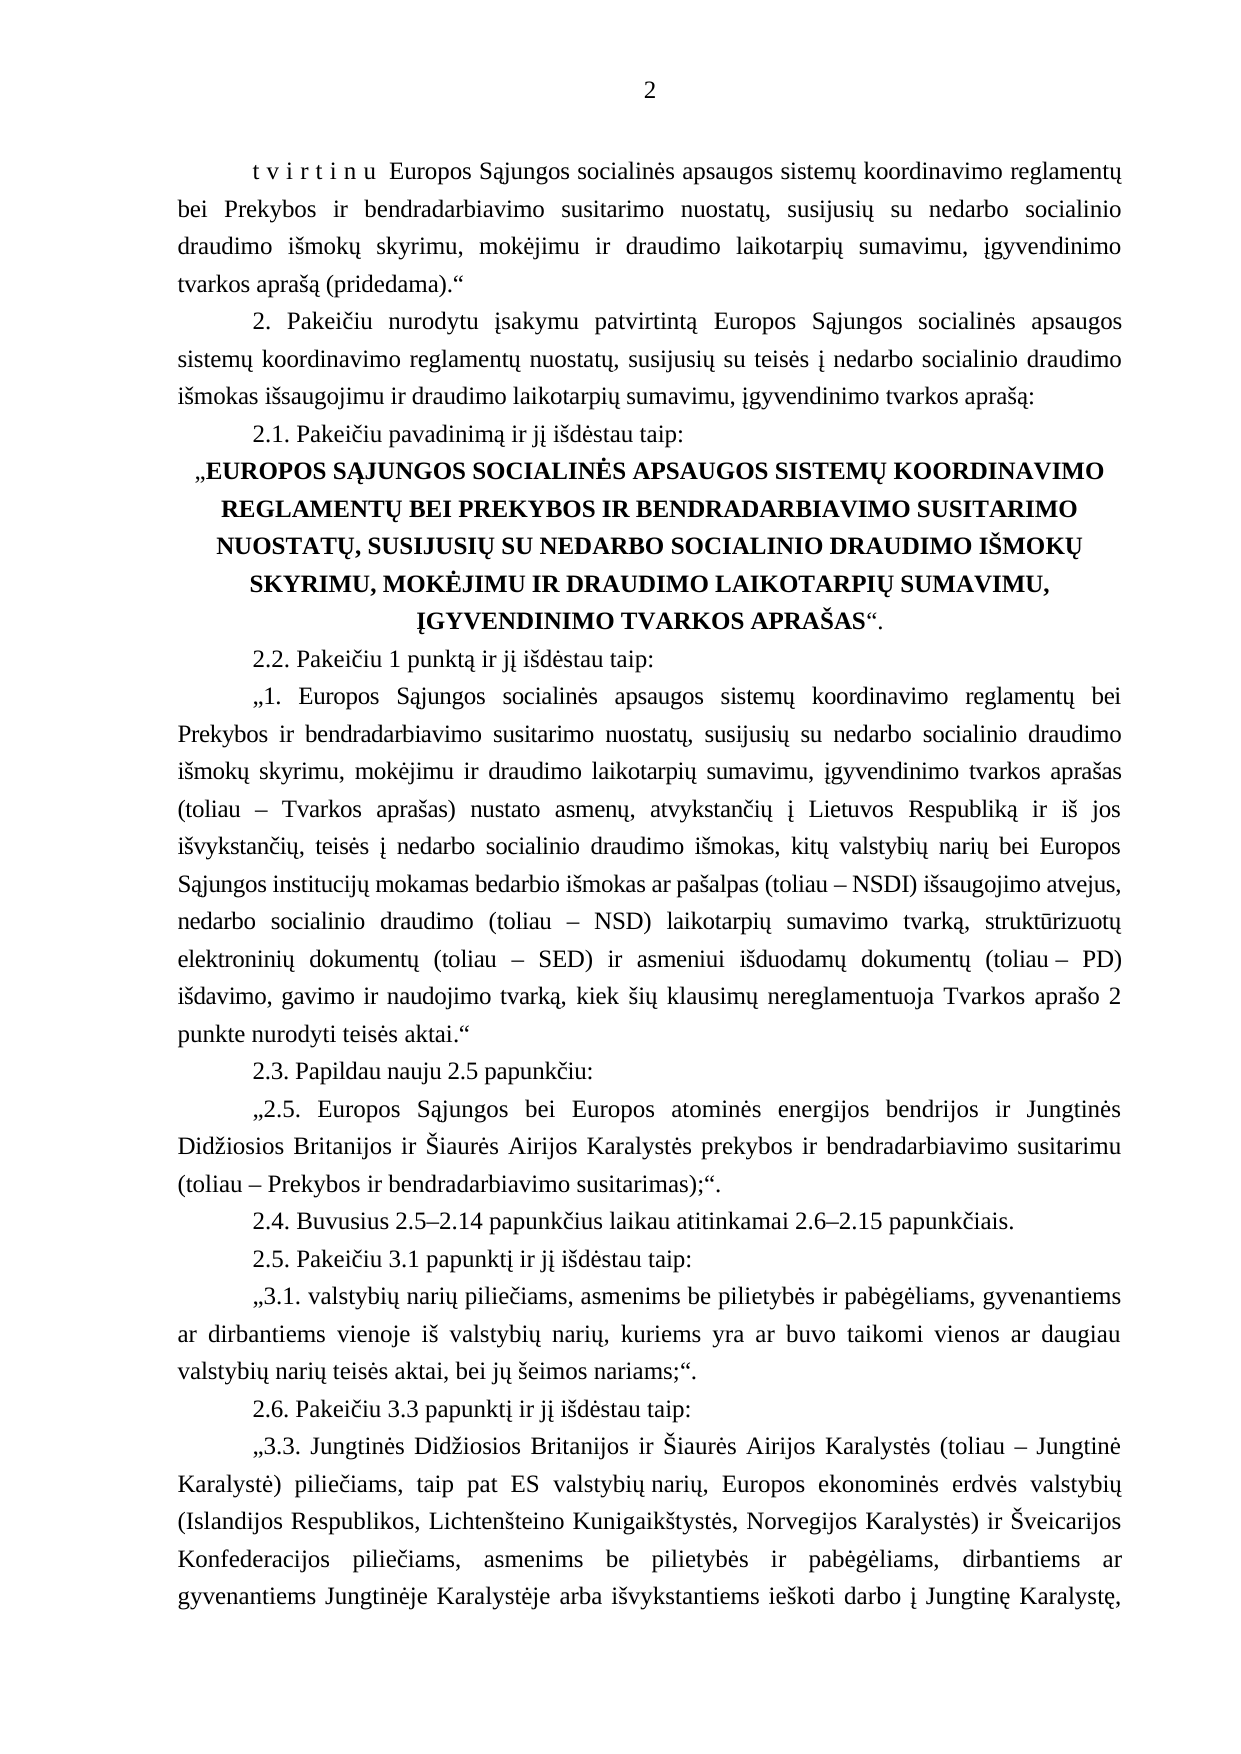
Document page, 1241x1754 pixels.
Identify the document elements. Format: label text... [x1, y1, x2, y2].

text „1. Europos Sąjungos socialinės apsaugos sistemų koordinavimo reglamentų bei Prekybos ir bendradarbiavimo susitarimo nuostatų, susijusių su nedarbo socialinio draudimo išmokų skyrimu, mokėjimu ir draudimo laikotarpių sumavimu, įgyvendinimo tvarkos aprašas (toliau – Tvarkos aprašas) nustato asmenų, atvykstančių į Lietuvos Respubliką ir iš jos išvykstančių, teisės į nedarbo socialinio draudimo išmokas, kitų valstybių narių bei Europos Sąjungos institucijų mokamas bedarbio išmokas ar pašalpas (toliau – NSDI) išsaugojimo atvejus, nedarbo socialinio draudimo (toliau – NSD) laikotarpių sumavimo tvarką, struktūrizuotų elektroninių dokumentų (toliau – SED) ir asmeniui išduodamų dokumentų (toliau – PD) išdavimo, gavimo ir naudojimo tvarką, kiek šių klausimų nereglamentuoja Tvarkos aprašo 2 punkte nurodyti teisės aktai.“ [177, 673, 1122, 1048]
text „3.1. valstybių narių piliečiams, asmenims be pilietybės ir pabėgėliams, gyvenantiems ar dirbantiems vienoje iš valstybių narių, kuriems yra ar buvo taikomi vienos ar daugiau valstybių narių teisės aktai, bei jų šeimos nariams;“. [177, 1273, 1122, 1385]
text 2.1. Pakeičiu pavadinimą ir jį išdėstau taip: [177, 410, 1122, 448]
text 2.5. Pakeičiu 3.1 papunktį ir jį išdėstau taip: [177, 1235, 1122, 1273]
text 2.3. Papildau nauju 2.5 papunkčiu: [177, 1048, 1122, 1085]
text t v i r t i n u Europos Sąjungos socialinės apsaugos sistemų koordinavimo reglamentų bei Prekybos ir bendradarbiavimo susitarimo nuostatų, susijusių su nedarbo socialinio draudimo išmokų skyrimu, mokėjimu ir draudimo laikotarpių sumavimu, įgyvendinimo tvarkos aprašą (pridedama).“ [177, 148, 1122, 298]
text 2. Pakeičiu nurodytu įsakymu patvirtintą Europos Sąjungos socialinės apsaugos sistemų koordinavimo reglamentų nuostatų, susijusių su teisės į nedarbo socialinio draudimo išmokas išsaugojimu ir draudimo laikotarpių sumavimu, įgyvendinimo tvarkos aprašą: [177, 298, 1122, 410]
text 2.2. Pakeičiu 1 punktą ir jį išdėstau taip: [177, 635, 1122, 673]
text 2.4. Buvusius 2.5–2.14 papunkčius laikau atitinkamai 2.6–2.15 papunkčiais. [177, 1198, 1122, 1235]
text „2.5. Europos Sąjungos bei Europos atominės energijos bendrijos ir Jungtinės Didžiosios Britanijos ir Šiaurės Airijos Karalystės prekybos ir bendradarbiavimo susitarimu (toliau – Prekybos ir bendradarbiavimo susitarimas);“. [177, 1085, 1122, 1198]
text „EUROPOS SĄJUNGOS SOCIALINĖS APSAUGOS SISTEMŲ KOORDINAVIMO REGLAMENTŲ BEI PREKYBOS IR BENDRADARBIAVIMO SUSITARIMO NUOSTATŲ, SUSIJUSIŲ SU NEDARBO SOCIALINIO DRAUDIMO IŠMOKŲ SKYRIMU, MOKĖJIMU IR DRAUDIMO LAIKOTARPIŲ SUMAVIMU, ĮGYVENDINIMO TVARKOS APRAŠAS“. [177, 448, 1122, 635]
text „3.3. Jungtinės Didžiosios Britanijos ir Šiaurės Airijos Karalystės (toliau – Jungtinė Karalystė) piliečiams, taip pat ES valstybių narių, Europos ekonominės erdvės valstybių (Islandijos Respublikos, Lichtenšteino Kunigaikštystės, Norvegijos Karalystės) ir Šveicarijos Konfederacijos piliečiams, asmenims be pilietybės ir pabėgėliams, dirbantiems ar gyvenantiems Jungtinėje Karalystėje arba išvykstantiems ieškoti darbo į Jungtinę Karalystę, [177, 1423, 1122, 1610]
text 2.6. Pakeičiu 3.3 papunktį ir jį išdėstau taip: [177, 1385, 1122, 1423]
